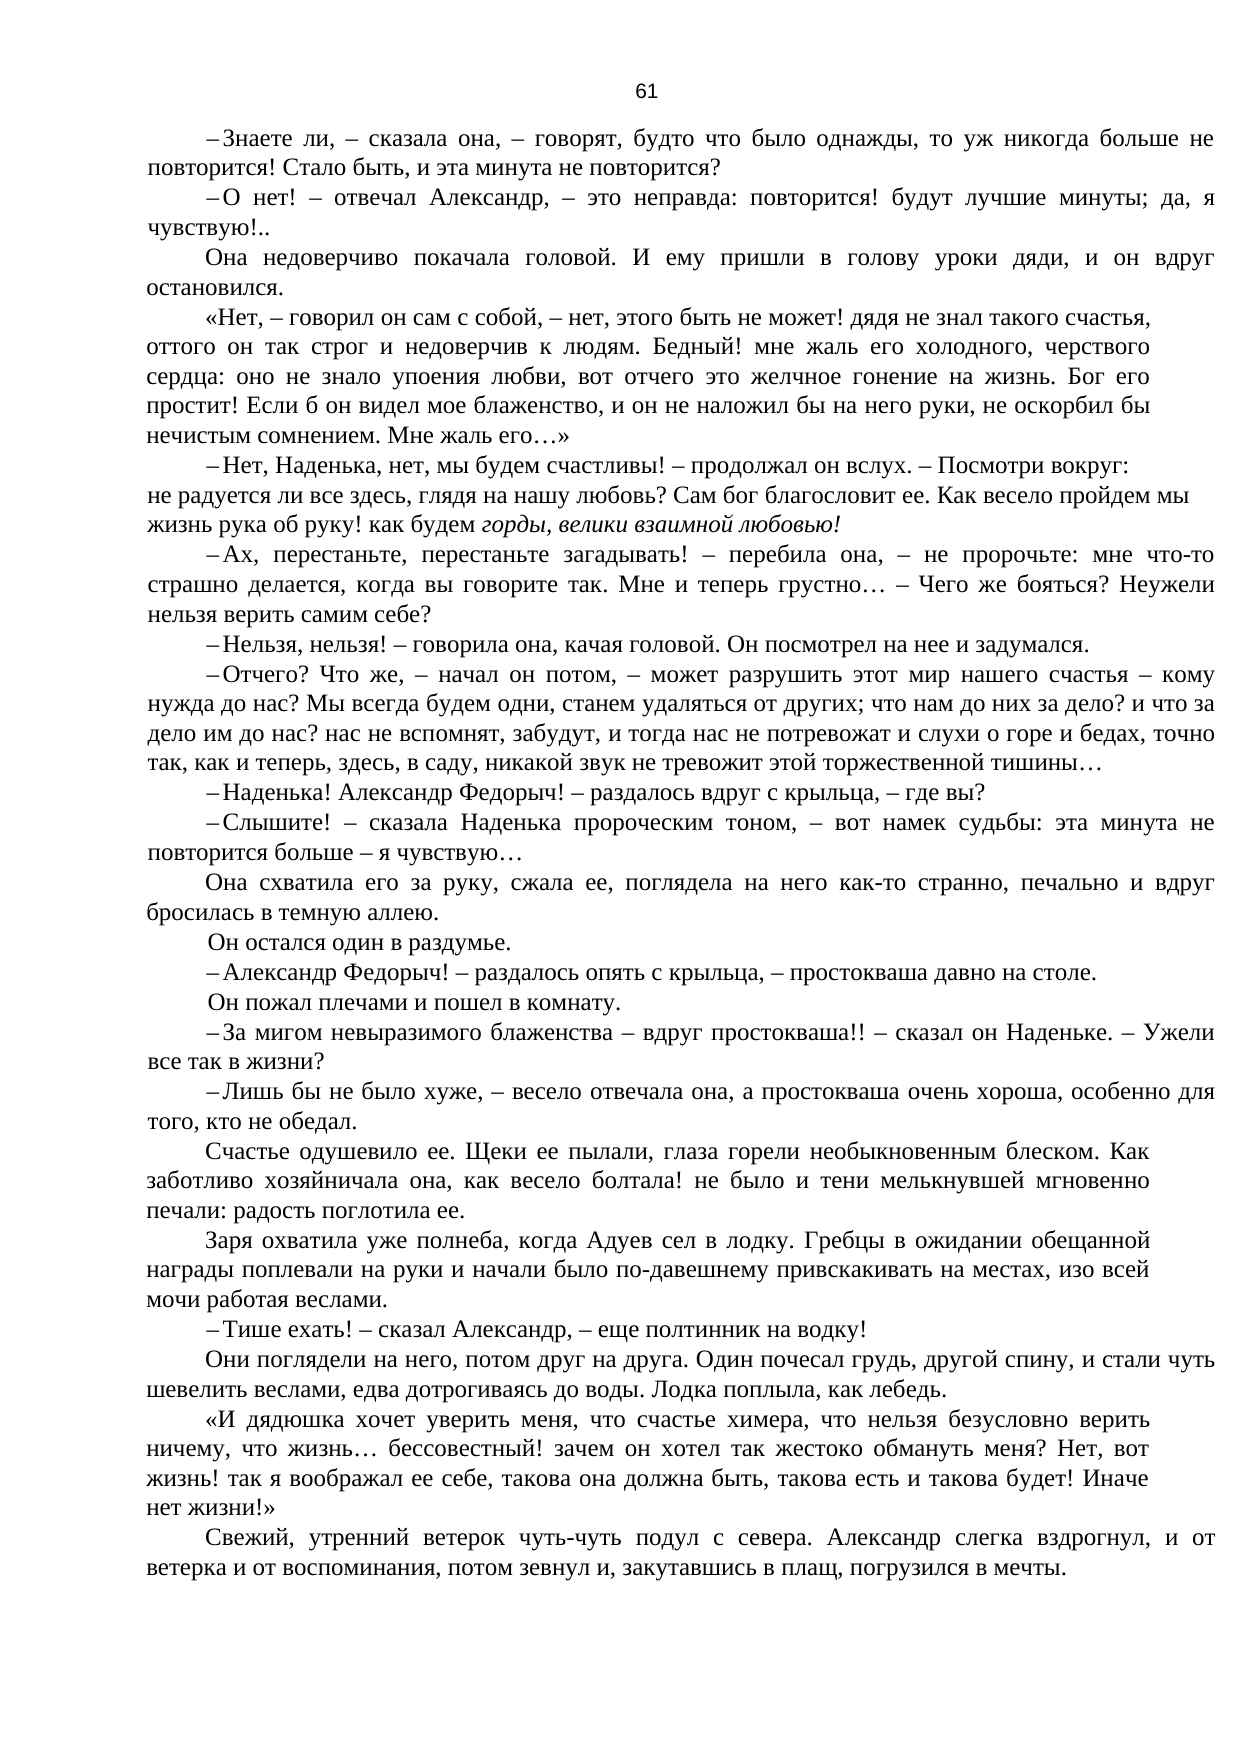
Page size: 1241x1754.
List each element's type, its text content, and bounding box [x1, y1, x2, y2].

text Он пожал плечами и пошел в комнату. [207, 987, 1216, 1015]
text не радуется ли все здесь, глядя на нашу любовь? Сам бог благословит ее. Как весело пройдем мы жизнь рука об руку! как будем горды, велики взаимной любовью! [147, 480, 1190, 538]
list Нет, Наденька, нет, мы будем счастливы! – продолжал он вслух. – Посмотри вокруг: [147, 450, 1216, 479]
text Он остался один в раздумье. [207, 927, 1216, 955]
list Отчего? Что же, – начал он потом, – может разрушить этот мир нашего счастья – кому нужда до нас? Мы всегда будем одни, станем удаляться от других; что нам до них за дело? и что за дело им до нас? нас не вспомнят, забудут, и тогда нас не потревожат и слухи о горе и бедах, точно так, как и теперь, здесь, в саду, никакой звук не тревожит этой торжественной тишины… [147, 659, 1216, 776]
list Нельзя, нельзя! – говорила она, качая головой. Он посмотрел на нее и задумался. [147, 629, 1216, 657]
list Слышите! – сказала Наденька пророческим тоном, – вот намек судьбы: эта минута не повторится больше – я чувствую… [147, 807, 1216, 866]
list Знаете ли, – сказала она, – говорят, будто что было однажды, то уж никогда больше не повторится! Стало быть, и эта минута не повторится? [147, 123, 1216, 181]
text Заря охватила уже полнеба, когда Адуев сел в лодку. Гребцы в ожидании обещанной награды поплевали на руки и начали было по-давешнему привскакивать на местах, изо всей мочи работая веслами. [146, 1225, 1151, 1313]
text «Нет, – говорил он сам с собой, – нет, этого быть не может! дядя не знал такого счастья, оттого он так строг и недоверчив к людям. Бедный! мне жаль его холодного, черствого сердца: оно не знало упоения любви, вот отчего это желчное гонение на жизнь. Бог его простит! Если б он видел мое блаженство, и он не наложил бы на него руки, не оскорбил бы нечистым сомнением. Мне жаль его…» [146, 302, 1151, 449]
list Ах, перестаньте, перестаньте загадывать! – перебила она, – не пророчьте: мне что-то страшно делается, когда вы говорите так. Мне и теперь грустно… – Чего же бояться? Неужели нельзя верить самим себе? [147, 539, 1216, 627]
list Тише ехать! – сказал Александр, – еще полтинник на водку! [147, 1314, 1216, 1343]
list О нет! – отвечал Александр, – это неправда: повторится! будут лучшие минуты; да, я чувствую!.. [147, 182, 1216, 241]
list Александр Федорыч! – раздалось опять с крыльца, – простокваша давно на столе. [147, 957, 1216, 985]
text Свежий, утренний ветерок чуть-чуть подул с севера. Александр слегка вздрогнул, и от ветерка и от воспоминания, потом зевнул и, закутавшись в плащ, погрузился в мечты. [146, 1522, 1216, 1581]
text «И дядюшка хочет уверить меня, что счастье химера, что нельзя безусловно верить ничему, что жизнь… бессовестный! зачем он хотел так жестоко обмануть меня? Нет, вот жизнь! так я воображал ее себе, такова она должна быть, такова есть и такова будет! Иначе нет жизни!» [146, 1404, 1151, 1521]
text Она недоверчиво покачала головой. И ему пришли в голову уроки дяди, и он вдруг остановился. [146, 242, 1216, 300]
list Лишь бы не было хуже, – весело отвечала она, а простокваша очень хороша, особенно для того, кто не обедал. [147, 1076, 1216, 1134]
text Они поглядели на него, потом друг на друга. Один почесал грудь, другой спину, и стали чуть шевелить веслами, едва дотрогиваясь до воды. Лодка поплыла, как лебедь. [146, 1344, 1216, 1402]
text Счастье одушевило ее. Щеки ее пылали, глаза горели необыкновенным блеском. Как заботливо хозяйничала она, как весело болтала! не было и тени мелькнувшей мгновенно печали: радость поглотила ее. [146, 1136, 1151, 1224]
list За мигом невыразимого блаженства – вдруг простокваша!! – сказал он Наденьке. – Ужели все так в жизни? [147, 1017, 1216, 1075]
text Она схватила его за руку, сжала ее, поглядела на него как-то странно, печально и вдруг бросилась в темную аллею. [146, 867, 1216, 925]
list Наденька! Александр Федорыч! – раздалось вдруг с крыльца, – где вы? [147, 777, 1216, 806]
